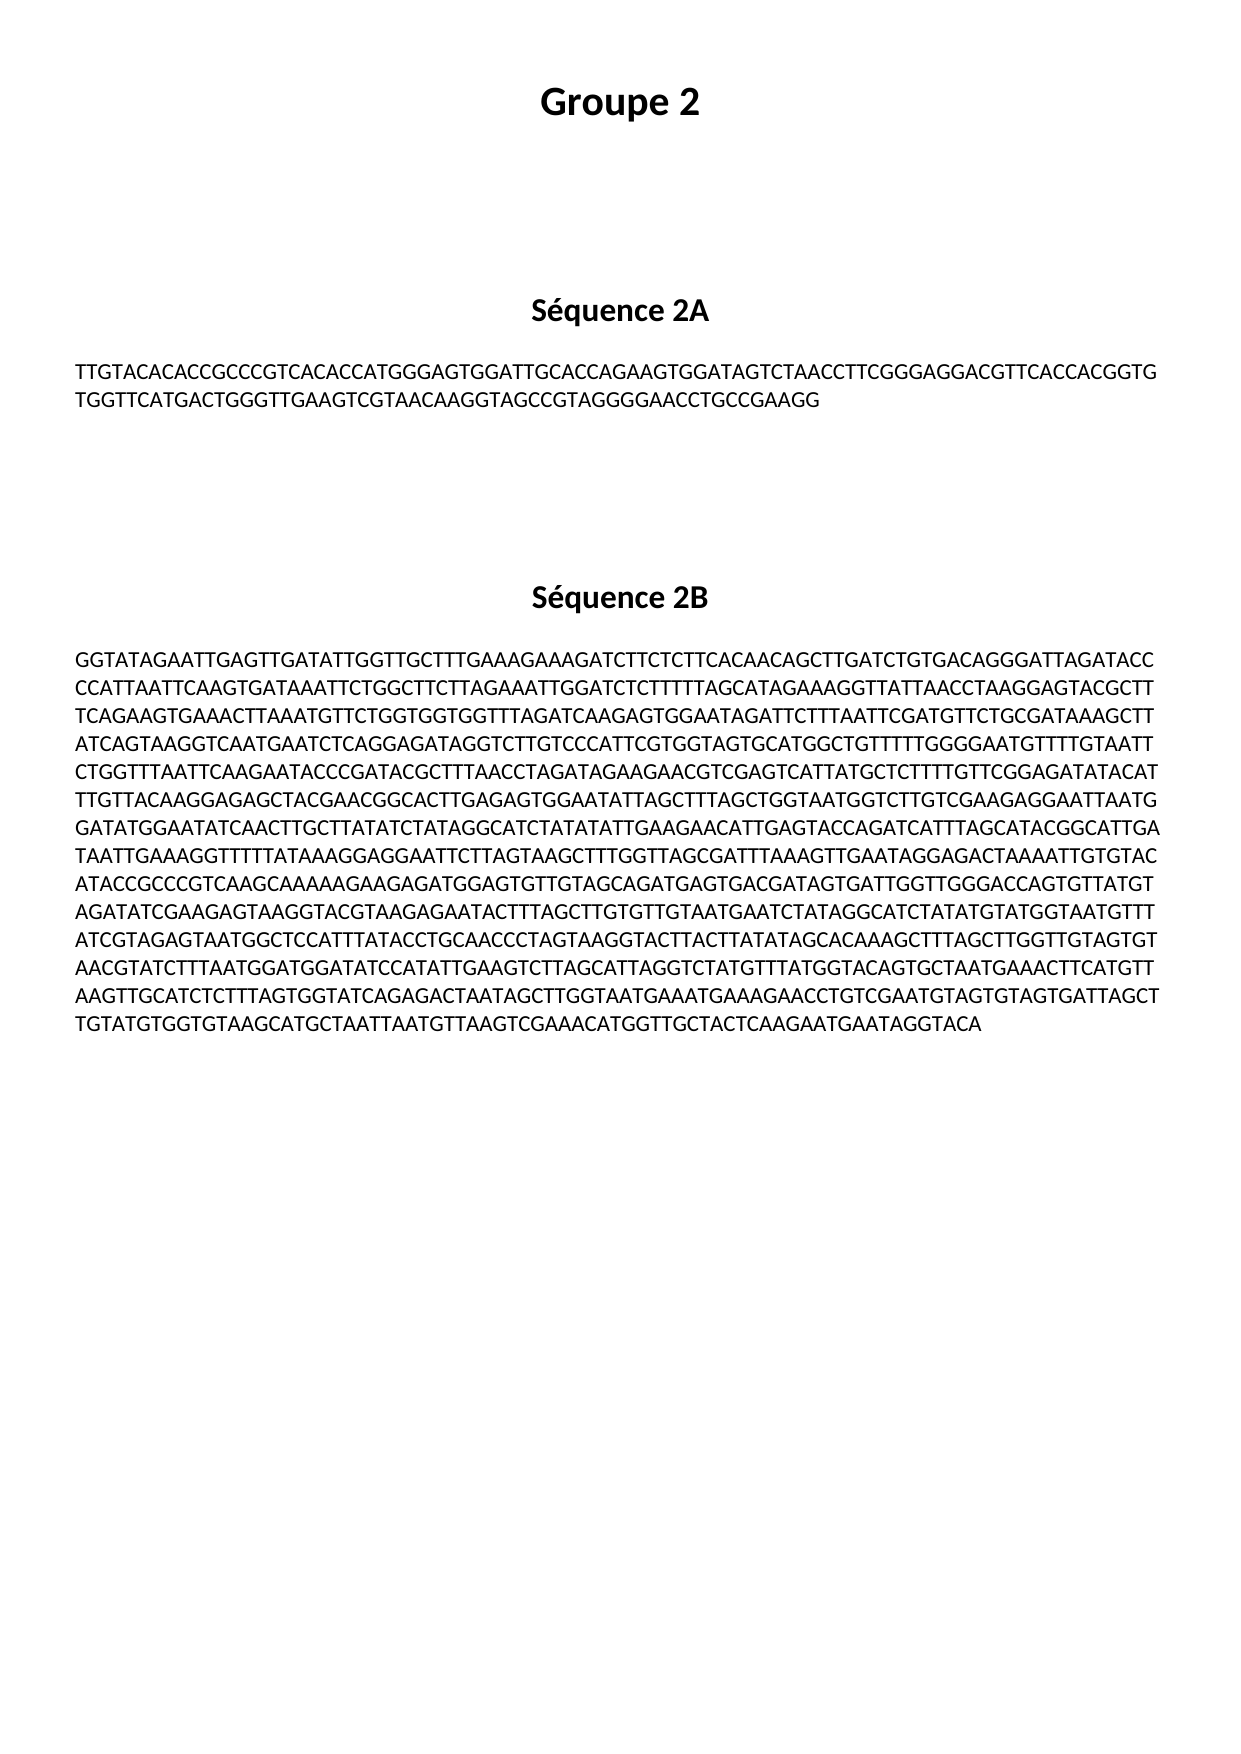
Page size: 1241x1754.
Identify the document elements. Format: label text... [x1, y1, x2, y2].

text Séquence 2B [75, 576, 1165, 617]
text Séquence 2A [75, 289, 1165, 329]
text GGTATAGAATTGAGTTGATATTGGTTGCTTTGAAAGAAAGATCTTCTCTTCACAACAGCTTGATCTGTGACAGGGATTAGATACCCCATTAATTCAAGTGATAAATTCTGGCTTCTTAGAAATTGGATCTCTTTTTAGCATAGAAAGGTTATTAACCTAAGGAGTACGCTTTCAGAAGTGAAACTTAAATGTTCTGGTGGTGGTTTAGATCAAGAGTGGAATAGATTCTTTAATTCGATGTTCTGCGATAAAGCTTATCAGTAAGGTCAATGAATCTCAGGAGATAGGTCTTGTCCCATTCGTGGTAGTGCATGGCTGTTTTTGGGGAATGTTTTGTAATTCTGGTTTAATTCAAGAATACCCGATACGCTTTAACCTAGATAGAAGAACGTCGAGTCATTATGCTCTTTTGTTCGGAGATATACATTTGTTACAAGGAGAGCTACGAACGGCACTTGAGAGTGGAATATTAGCTTTAGCTGGTAATGGTCTTGTCGAAGAGGAATTAATGGATATGGAATATCAACTTGCTTATATCTATAGGCATCTATATATTGAAGAACATTGAGTACCAGATCATTTAGCATACGGCATTGATAATTGAAAGGTTTTTATAAAGGAGGAATTCTTAGTAAGCTTTGGTTAGCGATTTAAAGTTGAATAGGAGACTAAAATTGTGTACATACCGCCCGTCAAGCAAAAAGAAGAGATGGAGTGTTGTAGCAGATGAGTGACGATAGTGATTGGTTGGGACCAGTGTTATGTAGATATCGAAGAGTAAGGTACGTAAGAGAATACTTTAGCTTGTGTTGTAATGAATCTATAGGCATCTATATGTATGGTAATGTTTATCGTAGAGTAATGGCTCCATTTATACCTGCAACCCTAGTAAGGTACTTACTTATATAGCACAAAGCTTTAGCTTGGTTGTAGTGTAACGTATCTTTAATGGATGGATATCCATATTGAAGTCTTAGCATTAGGTCTATGTTTATGGTACAGTGCTAATGAAACTTCATGTTAAGTTGCATCTCTTTAGTGGTATCAGAGACTAATAGCTTGGTAATGAAATGAAAGAACCTGTCGAATGTAGTGTAGTGATTAGCTTGTATGTGGTGTAAGCATGCTAATTAATGTTAAGTCGAAACATGGTTGCTACTCAAGAATGAATAGGTACA [75, 645, 1165, 1037]
text Groupe 2 [75, 75, 1165, 126]
text TTGTACACACCGCCCGTCACACCATGGGAGTGGATTGCACCAGAAGTGGATAGTCTAACCTTCGGGAGGACGTTCACCACGGTGTGGTTCATGACTGGGTTGAAGTCGTAACAAGGTAGCCGTAGGGGAACCTGCCGAAGG [75, 357, 1165, 413]
